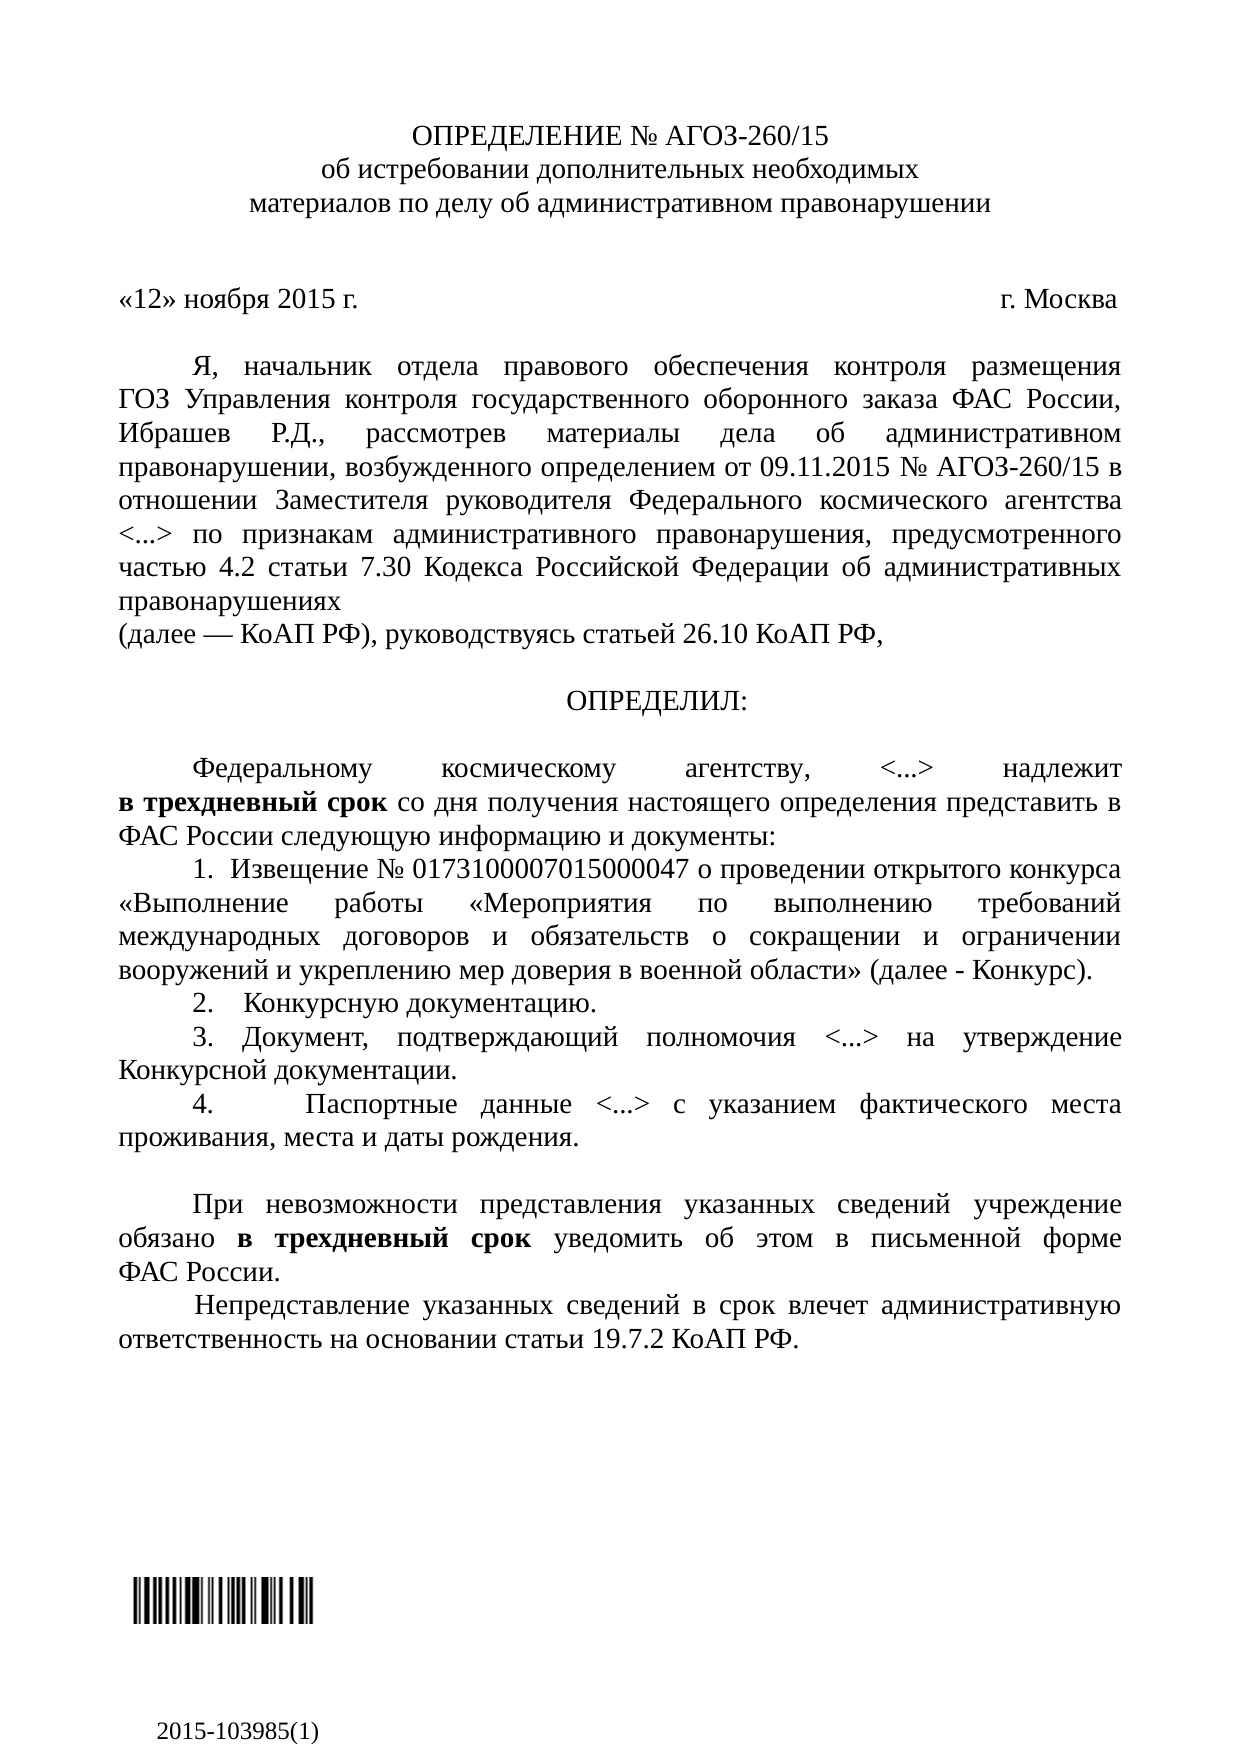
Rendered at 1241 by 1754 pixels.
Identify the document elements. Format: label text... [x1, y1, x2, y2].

list Непредставление указанных сведений в срок влечет административную ответственность на основании статьи 19.7.2 КоАП РФ. [118, 1287, 1122, 1354]
picture [118, 1577, 331, 1624]
text Федеральному космическому агентству, <...> надлежит в трехдневный срок со дня получения настоящего определения представить в ФАС России следующую информацию и документы: [118, 751, 1122, 851]
text ОПРЕДЕЛИЛ: [118, 683, 1122, 717]
text 3. Документ, подтверждающий полномочия <...> на утверждение Конкурсной документации. [118, 1019, 1122, 1086]
text Я, начальник отдела правового обеспечения контроля размещения ГОЗ Управления контроля государственного оборонного заказа ФАС России, Ибрашев Р.Д., рассмотрев материалы дела об административном правонарушении, возбужденного определением от 09.11.2015 № АГОЗ-260/15 в отношении Заместителя руководителя Федерального космического агентства <...> по признакам административного правонарушения, предусмотренного частью 4.2 статьи 7.30 Кодекса Российской Федерации об административных правонарушениях (далее — КоАП РФ), руководствуясь статьей 26.10 КоАП РФ, [118, 348, 1122, 650]
text 4. Паспортные данные <...> с указанием фактического места проживания, места и даты рождения. [118, 1086, 1122, 1153]
list При невозможности представления указанных сведений учреждение обязано в трехдневный срок уведомить об этом в письменной форме ФАС России. [118, 1187, 1122, 1287]
text ОПРЕДЕЛЕНИЕ № АГОЗ-260/15 [118, 118, 1122, 152]
text 1. Извещение № 0173100007015000047 о проведении открытого конкурса «Выполнение работы «Мероприятия по выполнению требований международных договоров и обязательств о сокращении и ограничении вооружений и укреплению мер доверия в военной области» (далее - Конкурс). [118, 851, 1122, 985]
text материалов по делу об административном правонарушении [118, 185, 1122, 219]
text «12» ноября 2015 г. г. Москва [118, 281, 1122, 314]
text 2. Конкурсную документацию. [118, 985, 1122, 1019]
text об истребовании дополнительных необходимых [118, 152, 1122, 185]
